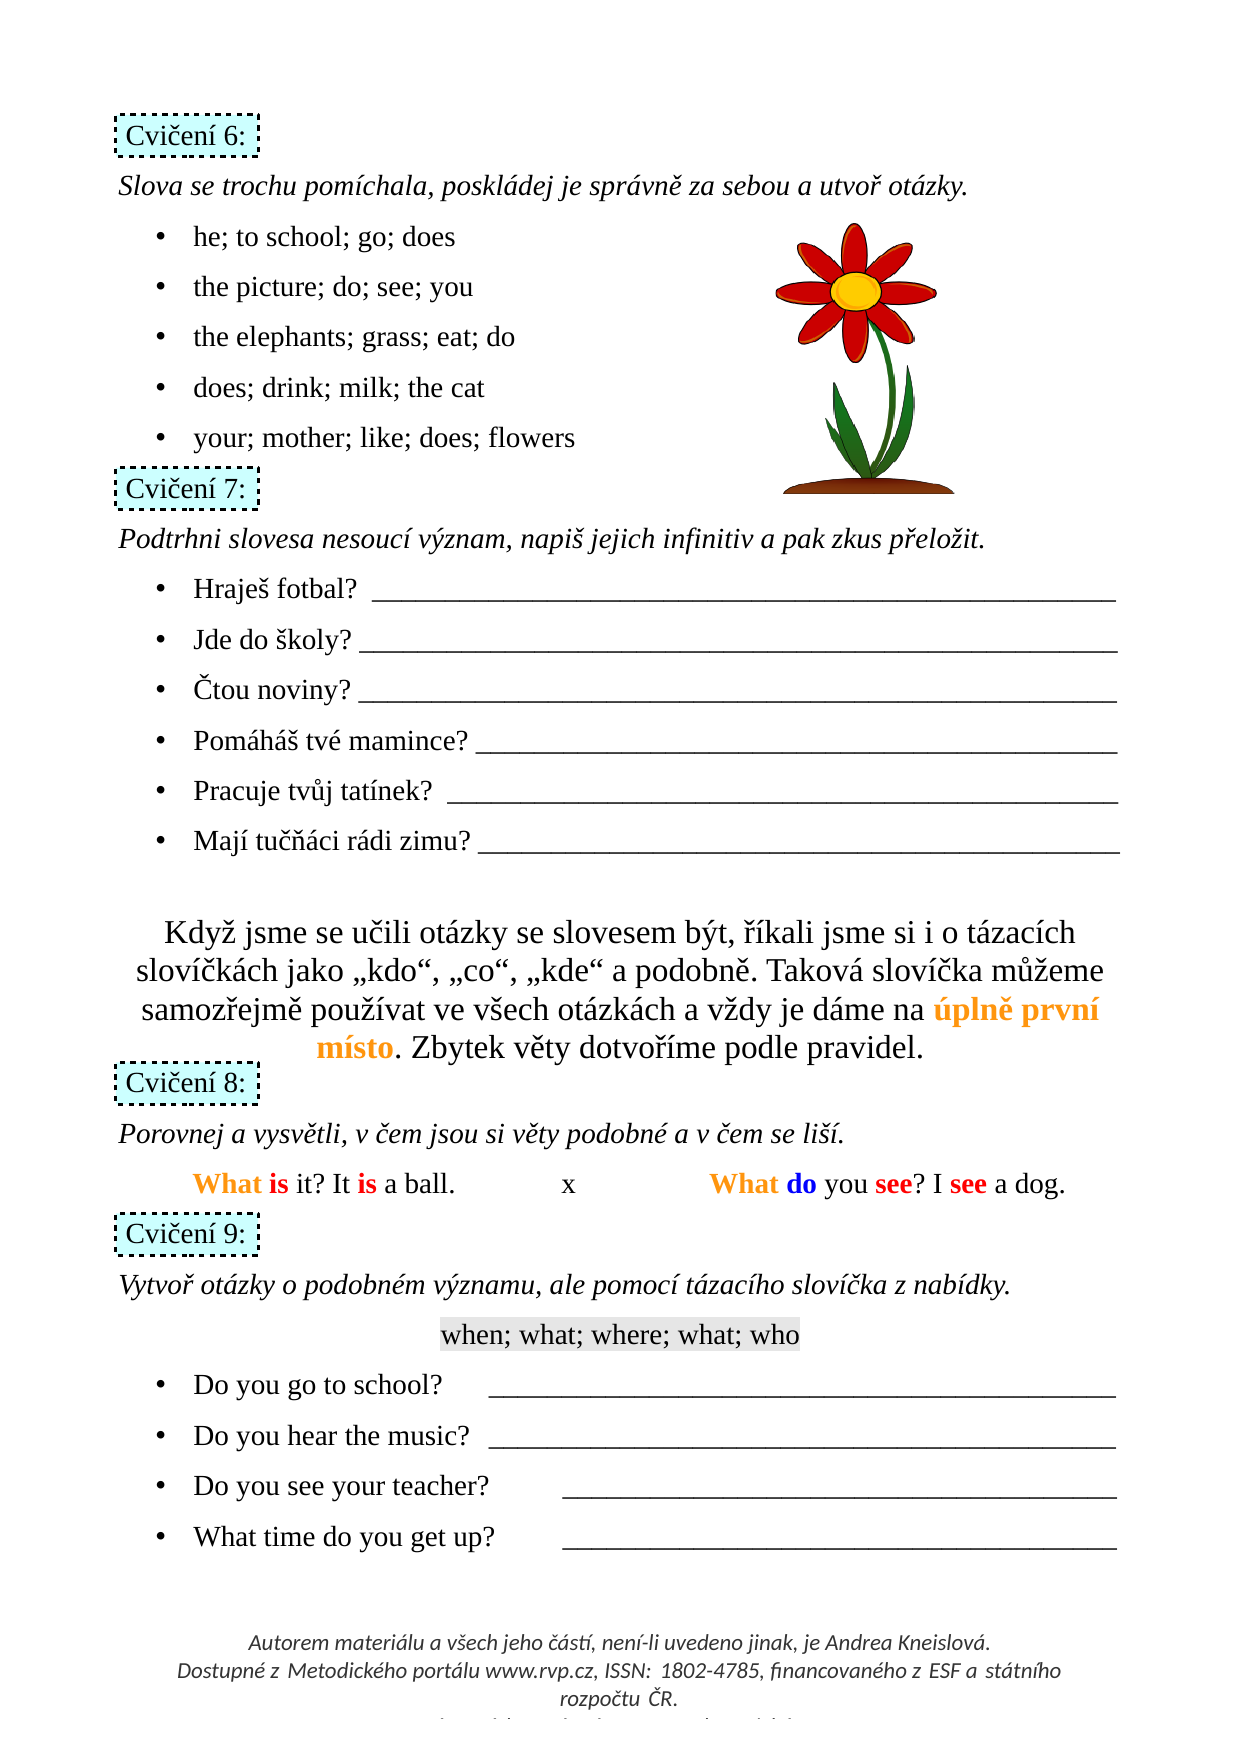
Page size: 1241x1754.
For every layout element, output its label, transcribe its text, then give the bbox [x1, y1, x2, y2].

text Vytvoř otázky o podobném významu, ale pomocí tázacího slovíčka z nabídky. [118, 1267, 1122, 1300]
list [955, 420, 1122, 454]
list [955, 370, 1122, 404]
text when; what; where; what; who [118, 1317, 1122, 1351]
text What is it? It is a ball. x What do you see? I see a dog. [118, 1166, 1122, 1200]
list Jde do školy? ____________________________________________________ [156, 622, 1122, 656]
list Pracuje tvůj tatínek? ______________________________________________ [156, 773, 1122, 807]
list Hraješ fotbal? ___________________________________________________ [156, 571, 1122, 605]
text Podtrhni slovesa nesoucí význam, napiš jejich infinitiv a pak zkus přeložit. [118, 521, 1122, 555]
text Když jsme se učili otázky se slovesem být, říkali jsme si i o tázacích slovíčkách jako „kdo“, „co“, „kde“ a podobně. Taková slovíčka můžeme samozřejmě používat ve všech otázkách a vždy je dáme na úplně první místo. Zbytek věty dotvoříme podle pravidel. [118, 912, 1122, 1066]
text Cvičení 8: [259, 1066, 1122, 1099]
text Slova se trochu pomíchala, poskládej je správně za sebou a utvoř otázky. [118, 168, 1122, 202]
list [955, 269, 1122, 303]
text Porovnej a vysvětli, v čem jsou si věty podobné a v čem se liší. [118, 1116, 1122, 1149]
list Do you go to school? ___________________________________________ [156, 1367, 1122, 1401]
list he; to school; go; does [156, 219, 1122, 252]
list the elephants; grass; eat; do [156, 319, 775, 353]
list [955, 319, 1122, 353]
list the picture; do; see; you [156, 269, 775, 303]
text Cvičení 6: [259, 118, 1122, 152]
picture [775, 223, 955, 494]
list Pomáháš tvé mamince? ____________________________________________ [156, 723, 1122, 756]
list Do you see your teacher? ______________________________________ [156, 1468, 1122, 1502]
list Mají tučňáci rádi zimu? ____________________________________________ [156, 823, 1122, 857]
text Cvičení 7: [259, 471, 1122, 504]
list What time do you get up? ______________________________________ [156, 1519, 1122, 1552]
list Do you hear the music? ___________________________________________ [156, 1418, 1122, 1452]
list does; drink; milk; the cat [156, 370, 775, 404]
text Cvičení 9: [259, 1217, 1122, 1250]
list Čtou noviny? ____________________________________________________ [156, 672, 1122, 706]
list your; mother; like; does; flowers [156, 420, 775, 454]
